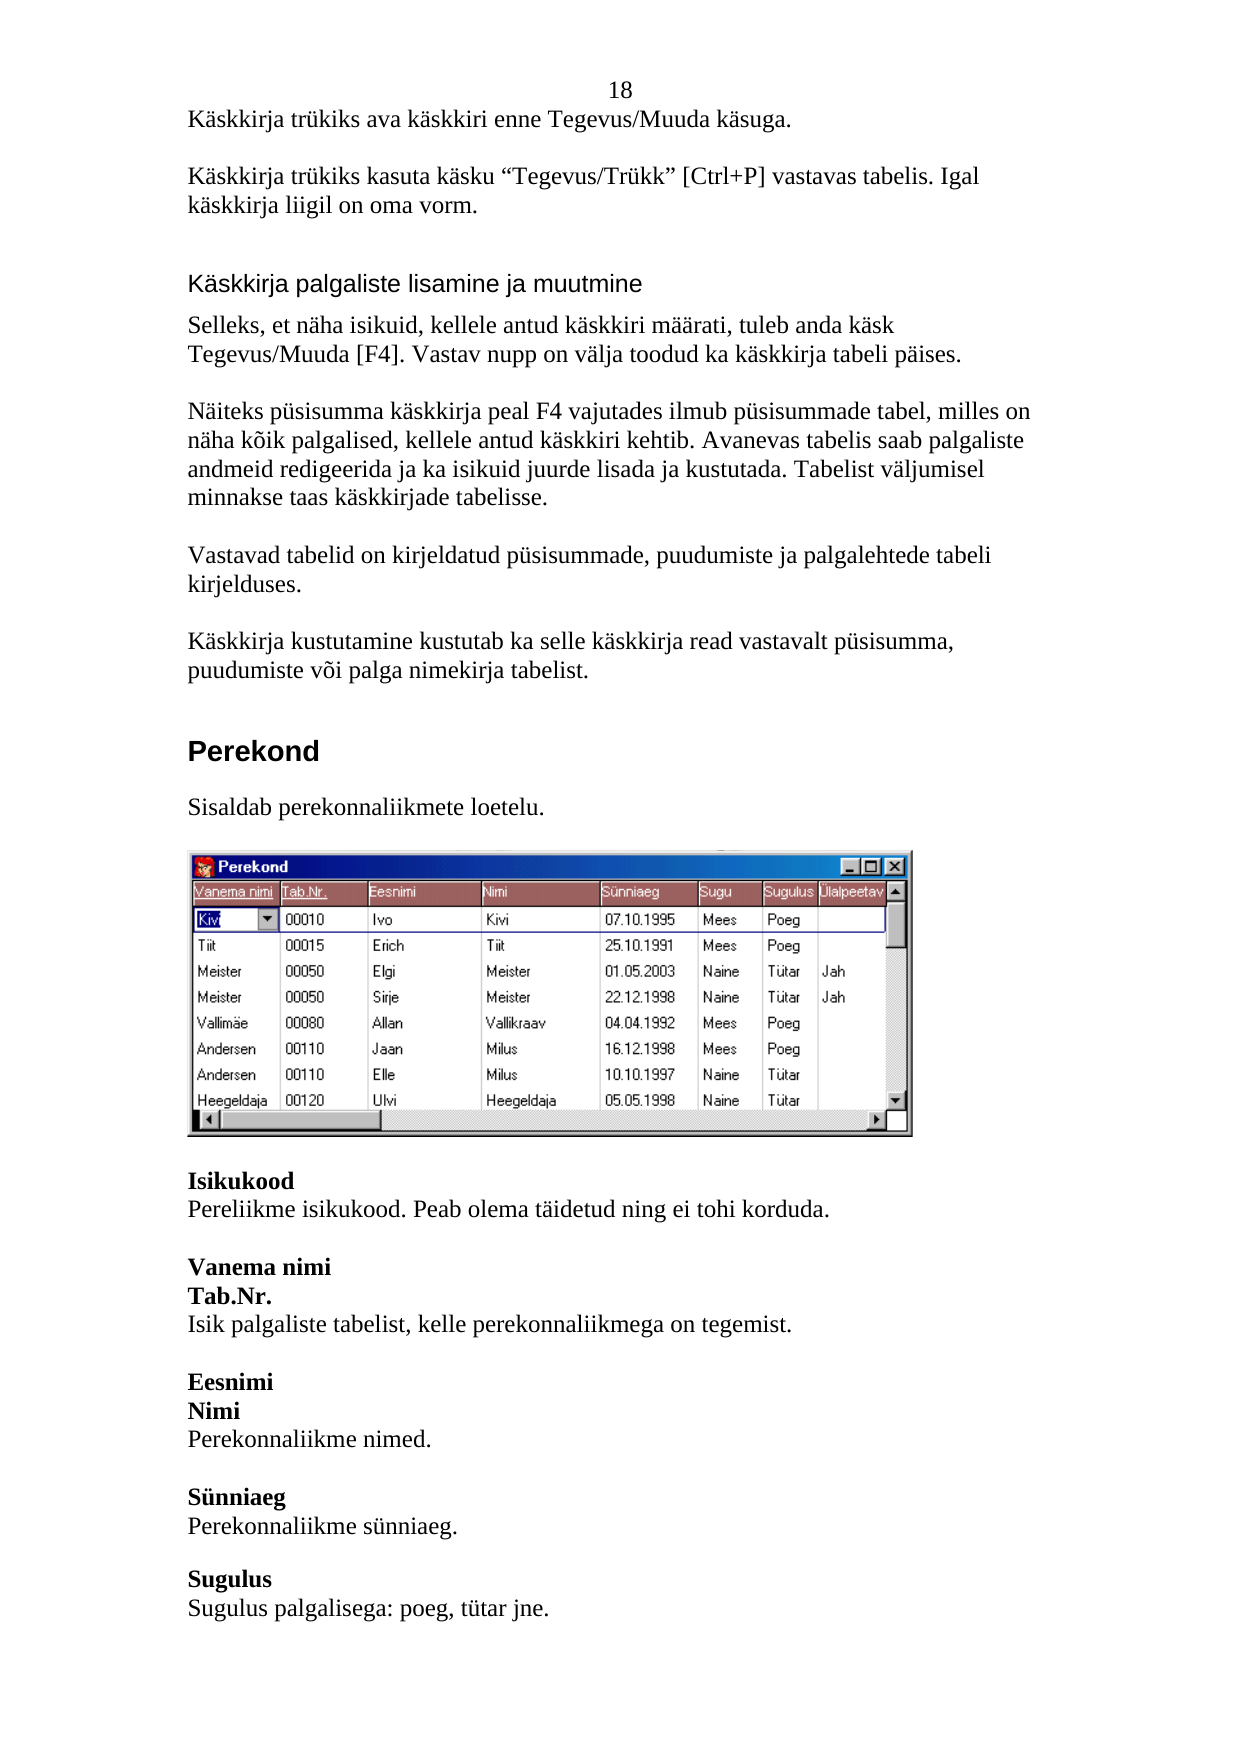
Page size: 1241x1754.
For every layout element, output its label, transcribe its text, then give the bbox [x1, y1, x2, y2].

picture [187, 850, 913, 1137]
text Käskkirja trükiks ava käskkiri enne Tegevus/Muuda käsuga. [187, 104, 1053, 132]
text Perekonnaliikme nimed. [187, 1424, 1053, 1453]
text Isikukood [187, 1166, 1053, 1194]
text Tab.Nr. [187, 1281, 1053, 1309]
text Sugulus palgalisega: poeg, tütar jne. [187, 1593, 1053, 1622]
text Pereliikme isikukood. Peab olema täidetud ning ei tohi korduda. [187, 1194, 1053, 1223]
text Käskkirja trükiks kasuta käsku “Tegevus/Trükk” [Ctrl+P] vastavas tabelis. Igal käskkirja liigil on oma vorm. [187, 161, 1053, 219]
text Sünniaeg [187, 1482, 1053, 1511]
text Käskkirja kustutamine kustutab ka selle käskkirja read vastavalt püsisumma, puudumiste või palga nimekirja tabelist. [187, 626, 1053, 684]
text Vanema nimi [187, 1252, 1053, 1281]
text Selleks, et näha isikuid, kellele antud käskkiri määrati, tuleb anda käsk Tegevus/Muuda [F4]. Vastav nupp on välja toodud ka käskkirja tabeli päises. [187, 310, 1053, 367]
text Isik palgaliste tabelist, kelle perekonnaliikmega on tegemist. [187, 1309, 1053, 1338]
text Perekonnaliikme sünniaeg. [187, 1511, 1053, 1539]
text Näiteks püsisumma käskkirja peal F4 vajutades ilmub püsisummade tabel, milles on näha kõik palgalised, kellele antud käskkiri kehtib. Avanevas tabelis saab palgaliste andmeid redigeerida ja ka isikuid juurde lisada ja kustutada. Tabelist väljumisel minnakse taas käskkirjade tabelisse. [187, 396, 1053, 511]
subtitle Perekond [187, 734, 1053, 767]
text Sisaldab perekonnaliikmete loetelu. [187, 792, 1053, 821]
subtitle Käskkirja palgaliste lisamine ja muutmine [187, 269, 1053, 297]
text Sugulus [187, 1564, 1053, 1593]
text Nimi [187, 1396, 1053, 1424]
text Vastavad tabelid on kirjeldatud püsisummade, puudumiste ja palgalehtede tabeli kirjelduses. [187, 540, 1053, 597]
text Eesnimi [187, 1367, 1053, 1396]
